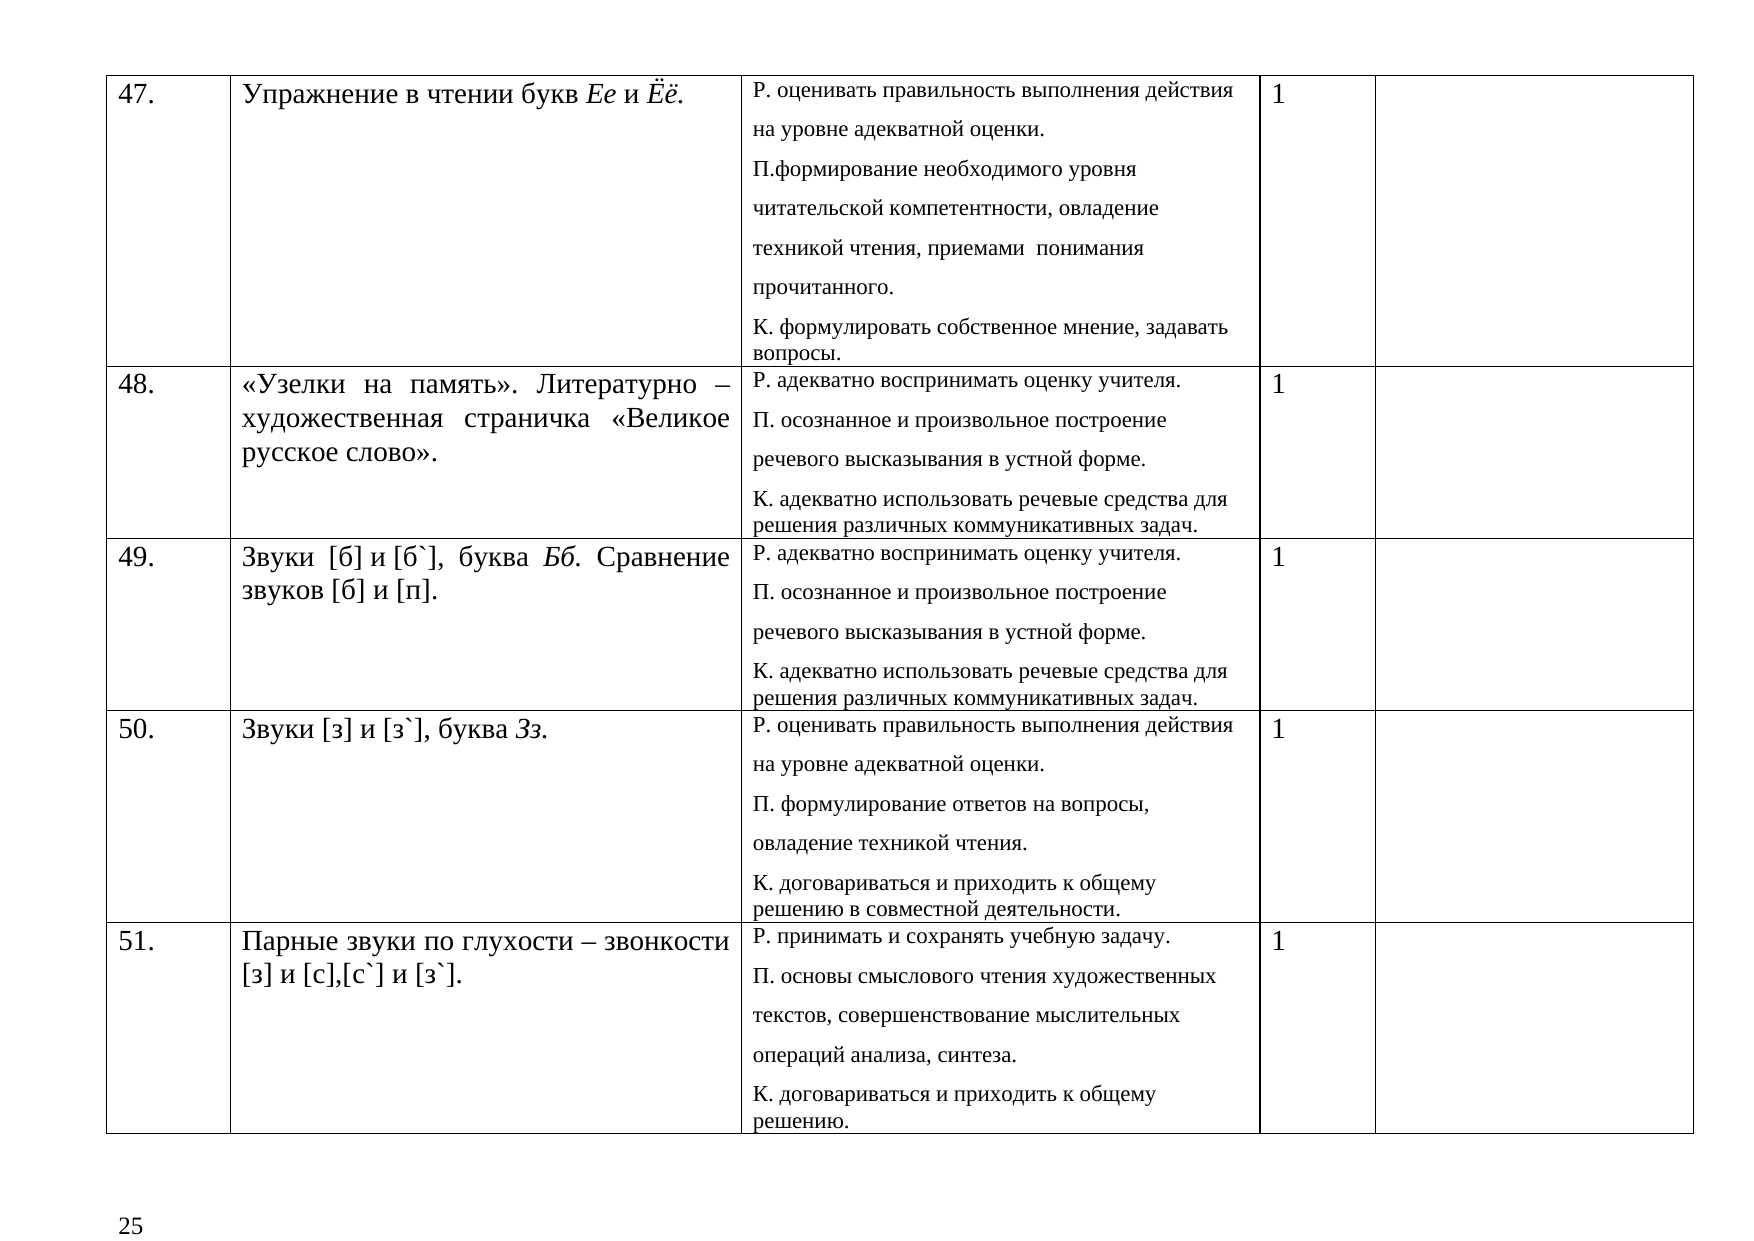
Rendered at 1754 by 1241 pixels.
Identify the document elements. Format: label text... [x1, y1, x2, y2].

table_cell 1 [1261, 539, 1375, 710]
table_cell [1376, 367, 1693, 538]
table_cell 48. [107, 367, 230, 538]
table_cell Р. принимать и сохранять учебную задачу. П. основы смыслового чтения художественных текстов, совершенствование мыслительных операций анализа, синтеза. К. договариваться и приходить к общему решению. [742, 923, 1259, 1133]
table_cell Р. оценивать правильность выполнения действия на уровне адекватной оценки. П.формирование необходимого уровня читательской компетентности, овладение техникой чтения, приемами понимания прочитанного. К. формулировать собственное мнение, задавать вопросы. [742, 76, 1259, 366]
table_cell [1376, 76, 1693, 366]
table_cell [1376, 923, 1693, 1133]
table_cell 47. [107, 76, 230, 366]
table_cell Р. адекватно воспринимать оценку учителя. П. осознанное и произвольное построение речевого высказывания в устной форме. К. адекватно использовать речевые средства для решения различных коммуникативных задач. [742, 367, 1259, 538]
table_cell 1 [1261, 367, 1375, 538]
table_cell Парные звуки по глухости – звонкости [з] и [с],[с`] и [з`]. [231, 923, 741, 1133]
table_cell [1376, 711, 1693, 922]
table_cell Звуки [з] и [з`], буква Зз. [231, 711, 741, 922]
table_cell Упражнение в чтении букв Ее и Ёё. [231, 76, 741, 366]
table_cell Р. оценивать правильность выполнения действия на уровне адекватной оценки. П. формулирование ответов на вопросы, овладение техникой чтения. К. договариваться и приходить к общему решению в совместной деятельности. [742, 711, 1259, 922]
table_cell Р. адекватно воспринимать оценку учителя. П. осознанное и произвольное построение речевого высказывания в устной форме. К. адекватно использовать речевые средства для решения различных коммуникативных задач. [742, 539, 1259, 710]
table_cell 1 [1261, 923, 1375, 1133]
table_cell 1 [1261, 76, 1375, 366]
table_cell 1 [1261, 711, 1375, 922]
table_cell [1376, 539, 1693, 710]
table_cell 51. [107, 923, 230, 1133]
table_cell «Узелки на память». Литературно – художественная страничка «Великое русское слово». [231, 367, 741, 538]
table_cell 49. [107, 539, 230, 710]
table_cell 50. [107, 711, 230, 922]
table_cell Звуки [б] и [б`], буква Бб. Сравнение звуков [б] и [п]. [231, 539, 741, 710]
